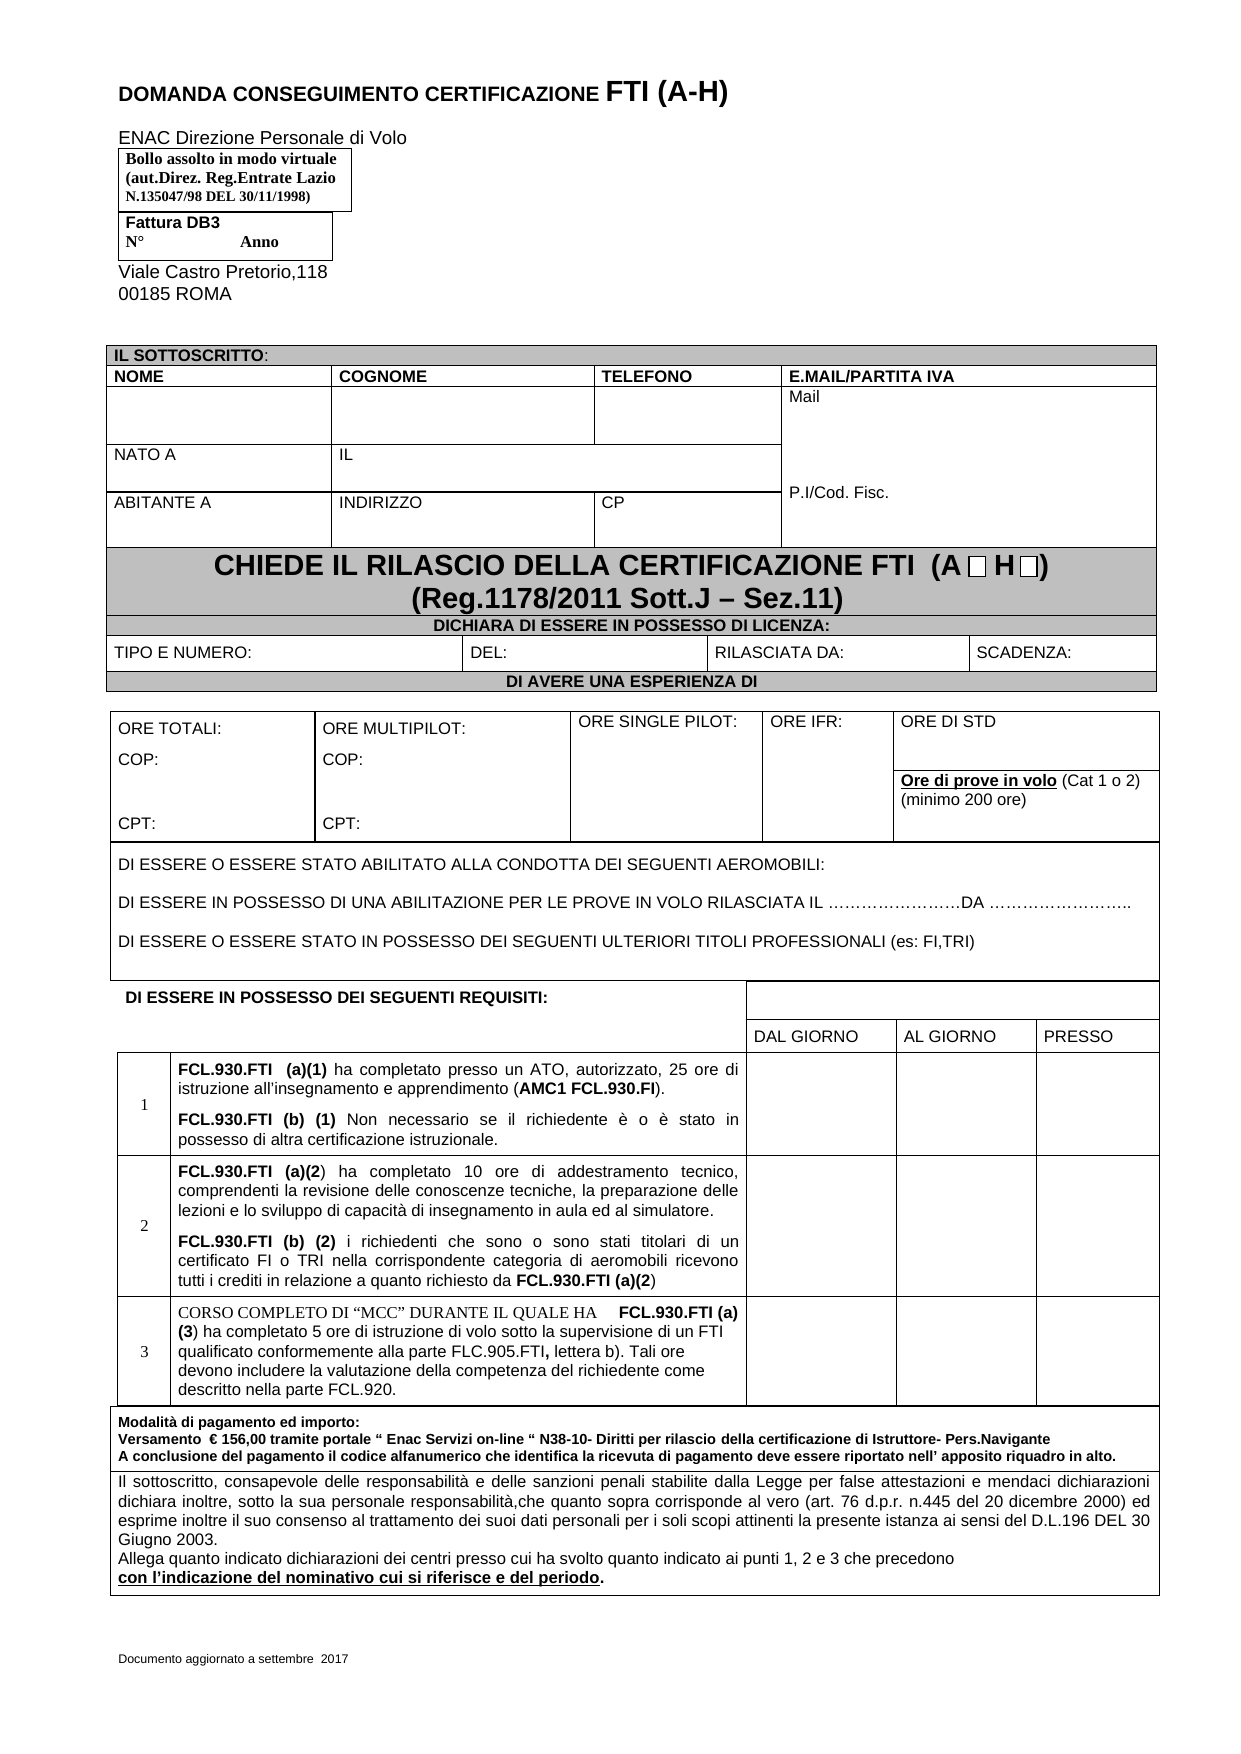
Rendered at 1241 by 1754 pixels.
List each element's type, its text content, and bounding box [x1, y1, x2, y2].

table_cell [747, 1297, 896, 1405]
table_cell [1160, 1471, 1240, 1595]
table_cell Mail P.I/Cod. Fisc. [782, 387, 1156, 547]
table_cell [747, 1156, 896, 1296]
table_cell [747, 1053, 896, 1155]
table_cell TELEFONO [595, 366, 781, 386]
table_cell INDIRIZZO [332, 493, 594, 547]
table_cell AL GIORNO [897, 1020, 1036, 1052]
table_cell DAL GIORNO [747, 1020, 896, 1052]
table_cell DI AVERE UNA ESPERIENZA DI [107, 672, 1156, 691]
table_header ORE DI STD [894, 712, 1159, 770]
table_cell DI ESSERE O ESSERE STATO ABILITATO ALLA CONDOTTA DEI SEGUENTI AEROMOBILI: DI ESSERE IN POSSESSO DI UNA ABILITAZIONE PER LE PROVE IN VOLO RILASCIATA IL ……………………DA …………………….. DI ESSERE O ESSERE STATO IN POSSESSO DEI SEGUENTI ULTERIORI TITOLI PROFESSIONALI (es: FI,TRI) [111, 843, 1159, 980]
table_header IL SOTTOSCRITTO: [107, 346, 1156, 365]
table_cell [1037, 1297, 1159, 1405]
table_header ORE IFR: [763, 712, 893, 841]
table_cell [897, 1156, 1036, 1296]
table_cell [332, 387, 594, 444]
table_cell 2 [118, 1156, 170, 1296]
table_cell [1160, 980, 1240, 1406]
text ENAC Direzione Personale di Volo [118, 127, 1122, 148]
table_header [1160, 711, 1240, 980]
table_header Fattura DB3 N° Anno [119, 213, 332, 260]
table_header DI ESSERE IN POSSESSO DEI SEGUENTI REQUISITI: [118, 981, 746, 1052]
table_cell [595, 387, 781, 444]
table_cell FCL.930.FTI (a)(1) ha completato presso un ATO, autorizzato, 25 ore di istruzione all’insegnamento e apprendimento (AMC1 FCL.930.FI). FCL.930.FTI (b) (1) Non necessario se il richiedente è o è stato in possesso di altra certificazione istruzionale. [171, 1053, 746, 1155]
table_cell SCADENZA: [970, 636, 1156, 671]
table_header ORE MULTIPILOT: COP: CPT: [316, 712, 570, 841]
table_header Bollo assolto in modo virtuale (aut.Direz. Reg.Entrate Lazio N.135047/98 DEL 30/11/1998) [119, 149, 351, 211]
table_cell FCL.930.FTI (a)(2) ha completato 10 ore di addestramento tecnico, comprendenti la revisione delle conoscenze tecniche, la preparazione delle lezioni e lo sviluppo di capacità di insegnamento in aula ed al simulatore. FCL.930.FTI (b) (2) i richiedenti che sono o sono stati titolari di un certificato FI o TRI nella corrispondente categoria di aeromobili ricevono tutti i crediti in relazione a quanto richiesto da FCL.930.FTI (a)(2) [171, 1156, 746, 1296]
text Viale Castro Pretorio,118 [118, 261, 1122, 283]
table_cell 1 [118, 1053, 170, 1155]
table_cell [1160, 1406, 1240, 1471]
table_cell NATO A [107, 445, 331, 491]
table_cell [111, 981, 118, 1406]
table_cell [107, 387, 331, 444]
table_header [747, 982, 1159, 1019]
table_cell 3 [118, 1297, 170, 1405]
table_cell Modalità di pagamento ed importo: Versamento € 156,00 tramite portale “ Enac Servizi on-line “ N38-10- Diritti per rilascio della certificazione di Istruttore- Pers.Navigante A conclusione del pagamento il codice alfanumerico che identifica la ricevuta di pagamento deve essere riportato nell’ apposito riquadro in alto. [111, 1407, 1159, 1471]
text 00185 ROMA [118, 283, 1122, 304]
table_cell NOME [107, 366, 331, 386]
table_cell COGNOME [332, 366, 594, 386]
table_cell DEL: [463, 636, 707, 671]
table_cell [897, 1297, 1036, 1405]
table_cell RILASCIATA DA: [708, 636, 969, 671]
table_cell [1037, 1053, 1159, 1155]
table_cell [1037, 1156, 1159, 1296]
table_cell [897, 1053, 1036, 1155]
table_cell Ore di prove in volo (Cat 1 o 2) (minimo 200 ore) [894, 771, 1159, 841]
table_header ORE TOTALI: COP: CPT: [111, 712, 314, 841]
table_cell ABITANTE A [107, 493, 331, 547]
table_header ORE SINGLE PILOT: [571, 712, 762, 841]
table_cell DICHIARA DI ESSERE IN POSSESSO DI LICENZA: [107, 616, 1156, 635]
table_cell IL [332, 445, 781, 491]
table_cell TIPO E NUMERO: [107, 636, 462, 671]
table_cell Il sottoscritto, consapevole delle responsabilità e delle sanzioni penali stabilite dalla Legge per false attestazioni e mendaci dichiarazioni dichiara inoltre, sotto la sua personale responsabilità,che quanto sopra corrisponde al vero (art. 76 d.p.r. n.445 del 20 dicembre 2000) ed esprime inoltre il suo consenso al trattamento dei suoi dati personali per i soli scopi attinenti la presente istanza ai sensi del D.L.196 DEL 30 Giugno 2003. Allega quanto indicato dichiarazioni dei centri presso cui ha svolto quanto indicato ai punti 1, 2 e 3 che precedono con l’indicazione del nominativo cui si riferisce e del periodo. [111, 1472, 1159, 1595]
table_cell CHIEDE IL RILASCIO DELLA CERTIFICAZIONE FTI (A H ) (Reg.1178/2011 Sott.J – Sez.11) [107, 548, 1156, 615]
table_cell PRESSO [1037, 1020, 1159, 1052]
table_cell CORSO COMPLETO DI “MCC” DURANTE IL QUALE HA FCL.930.FTI (a) (3) ha completato 5 ore di istruzione di volo sotto la supervisione di un FTI qualificato conformemente alla parte FLC.905.FTI, lettera b). Tali ore devono includere la valutazione della competenza del richiedente come descritto nella parte FCL.920. [171, 1297, 746, 1405]
table_cell CP [595, 493, 781, 547]
table_cell E.MAIL/PARTITA IVA [782, 366, 1156, 386]
